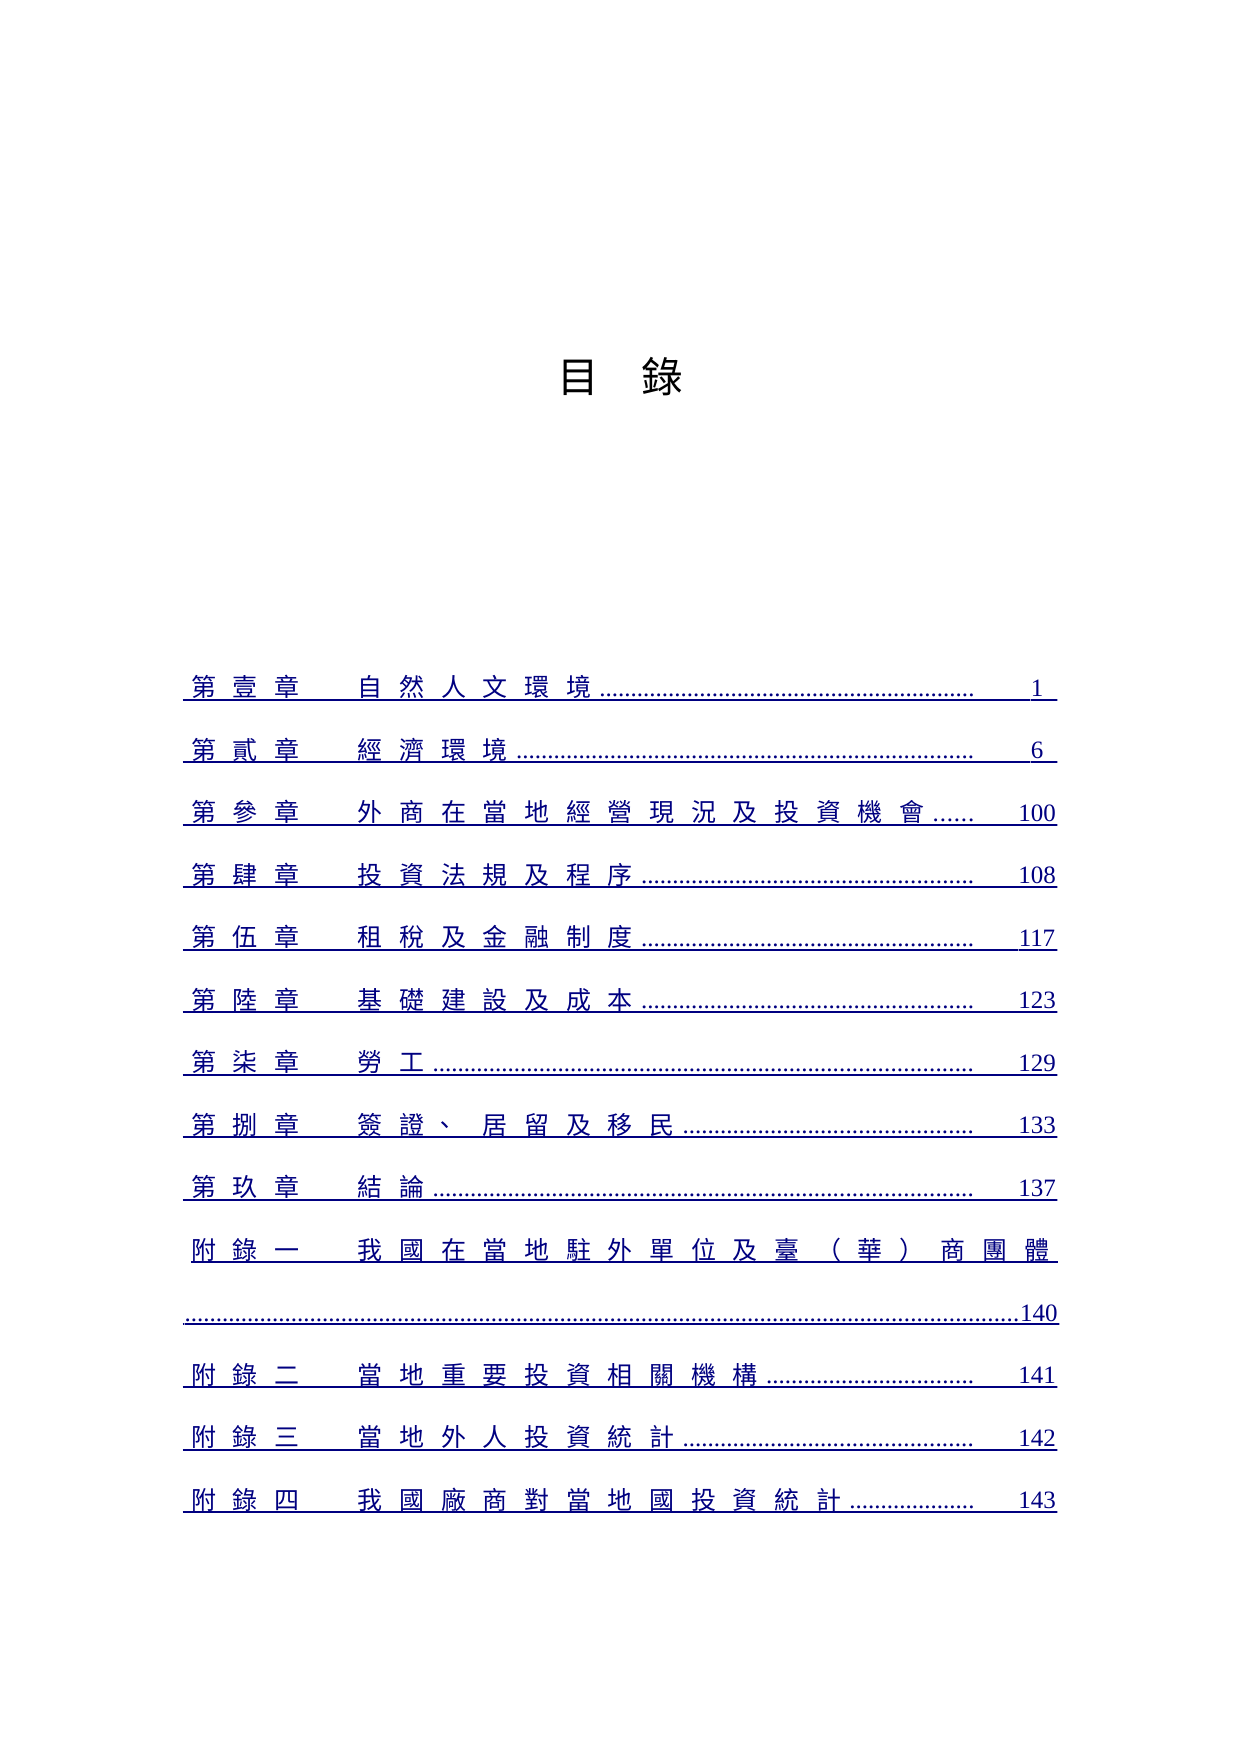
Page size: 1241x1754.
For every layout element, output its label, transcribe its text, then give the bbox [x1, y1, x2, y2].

text [183, 1013, 1058, 1020]
text 第捌章 簽證、居留及移民 133 [183, 1083, 1058, 1136]
text [183, 1513, 1058, 1520]
text 附錄二 當地重要投資相關機構 141 [183, 1333, 1058, 1386]
text [183, 1201, 1058, 1208]
text 第伍章 租稅及金融制度 117 [183, 895, 1058, 949]
text 目 錄 [183, 333, 1058, 395]
text 第壹章 自然人文環境 1 [183, 645, 1058, 699]
text 第肆章 投資法規及程序 108 [183, 833, 1058, 886]
text [183, 701, 1058, 708]
text [183, 763, 1058, 770]
text [183, 1138, 1058, 1145]
text 第柒章 勞工 129 [183, 1020, 1058, 1074]
text 第陸章 基礎建設及成本 123 [183, 958, 1058, 1011]
text [183, 888, 1058, 895]
text 附錄一 我國在當地駐外單位及臺（華）商團體 140 [183, 1208, 1058, 1323]
text 附錄三 當地外人投資統計 142 [183, 1395, 1058, 1449]
text [183, 951, 1058, 958]
text 第玖章 結論 137 [183, 1145, 1058, 1199]
text [183, 826, 1058, 833]
text [183, 1325, 1058, 1333]
text [183, 1451, 1058, 1458]
text [183, 1076, 1058, 1083]
text 第參章 外商在當地經營現況及投資機會 100 [183, 770, 1058, 824]
text 附錄四 我國廠商對當地國投資統計 143 [183, 1458, 1058, 1511]
text 第貳章 經濟環境 6 [183, 708, 1058, 761]
text [183, 1388, 1058, 1395]
